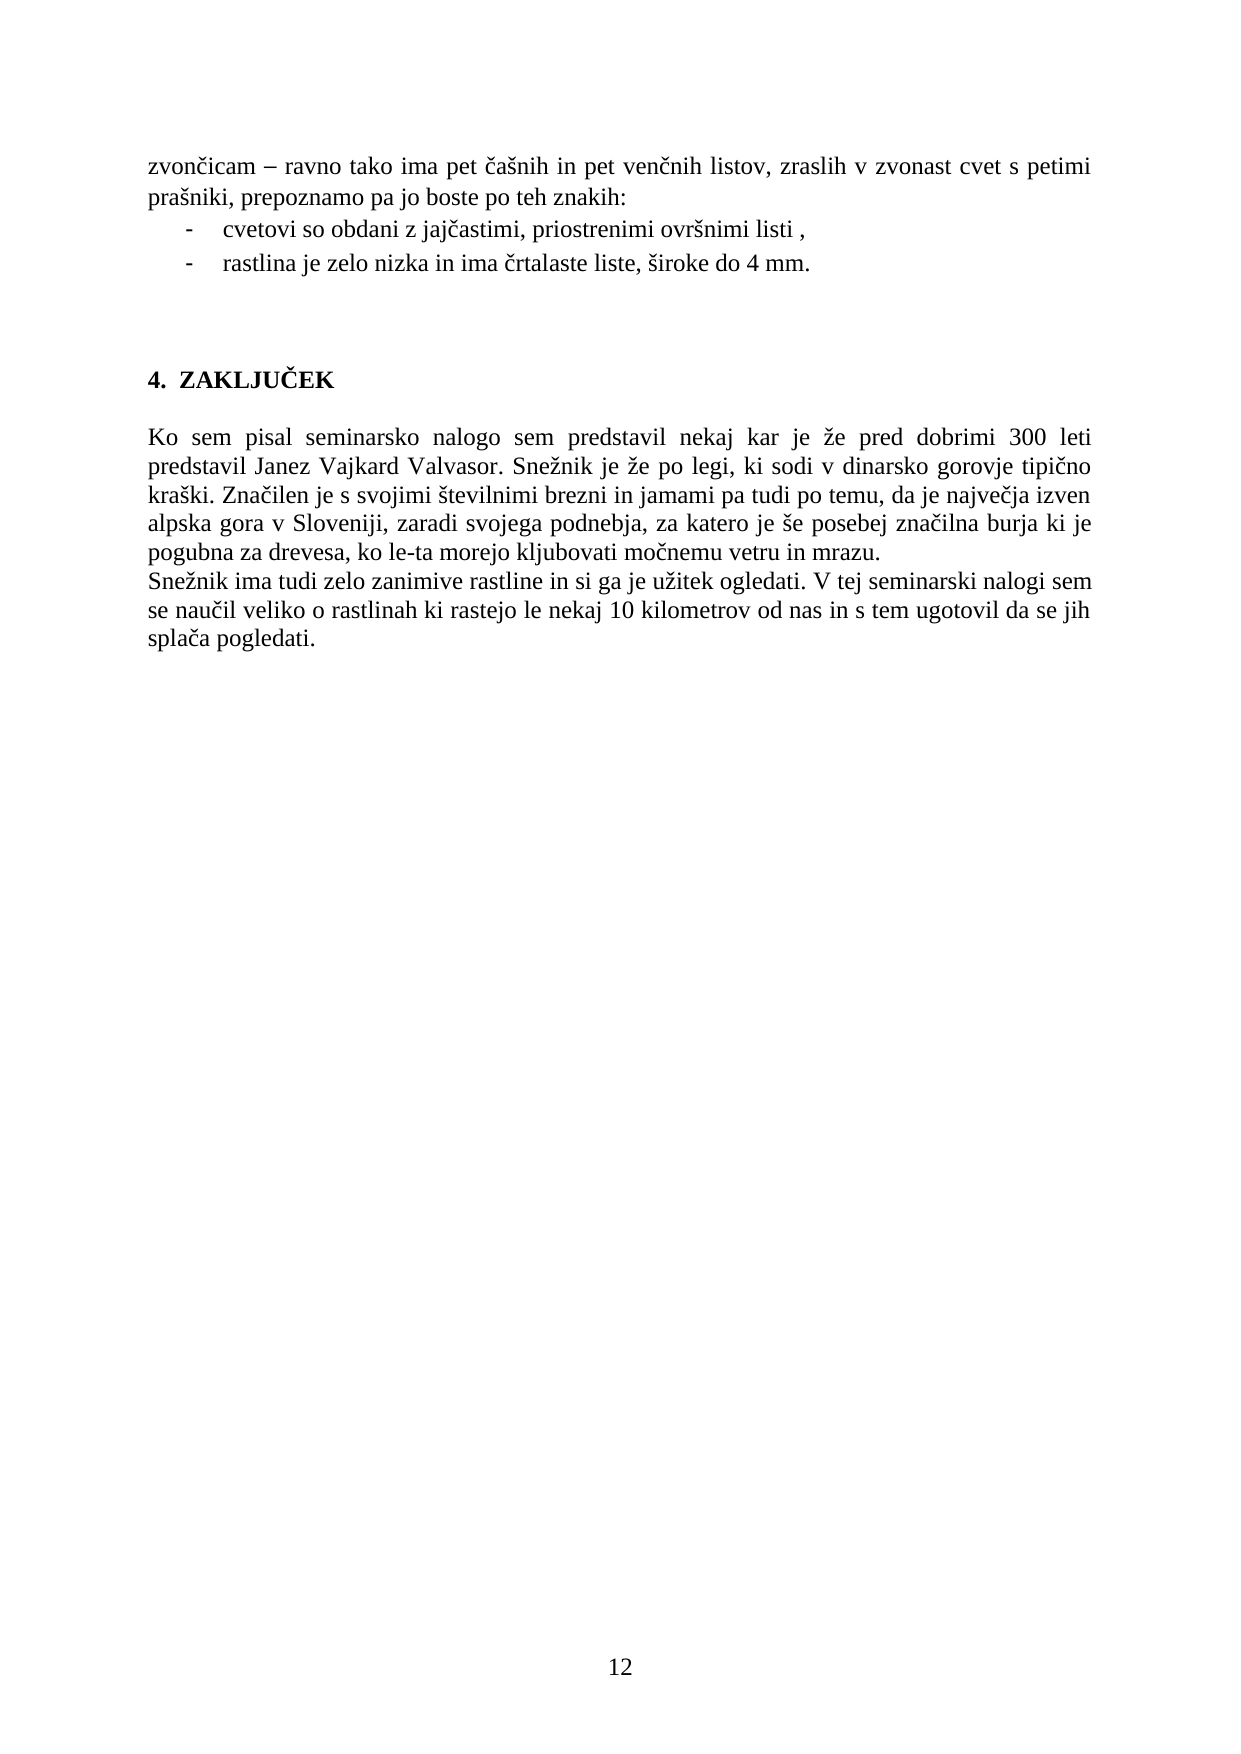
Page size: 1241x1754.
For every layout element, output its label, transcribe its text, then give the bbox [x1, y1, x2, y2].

text 4. ZAKLJUČEK [148, 365, 1093, 393]
list rastlina je zelo nizka in ima črtalaste liste, široke do 4 mm. [185, 244, 1093, 278]
text Ko sem pisal seminarsko nalogo sem predstavil nekaj kar je že pred dobrimi 300 leti predstavil Janez Vajkard Valvasor. Snežnik je že po legi, ki sodi v dinarsko gorovje tipično kraški. Značilen je s svojimi številnimi brezni in jamami pa tudi po temu, da je največja izven alpska gora v Sloveniji, zaradi svojega podnebja, za katero je še posebej značilna burja ki je pogubna za drevesa, ko le-ta morejo kljubovati močnemu vetru in mrazu. [148, 422, 1093, 566]
text Snežnik ima tudi zelo zanimive rastline in si ga je užitek ogledati. V tej seminarski nalogi sem se naučil veliko o rastlinah ki rastejo le nekaj 10 kilometrov od nas in s tem ugotovil da se jih splača pogledati. [148, 566, 1093, 652]
text zvončicam – ravno tako ima pet čašnih in pet venčnih listov, zraslih v zvonast cvet s petimi prašniki, prepoznamo pa jo boste po teh znakih: [148, 148, 1093, 210]
list cvetovi so obdani z jajčastimi, priostrenimi ovršnimi listi , [185, 210, 1093, 244]
